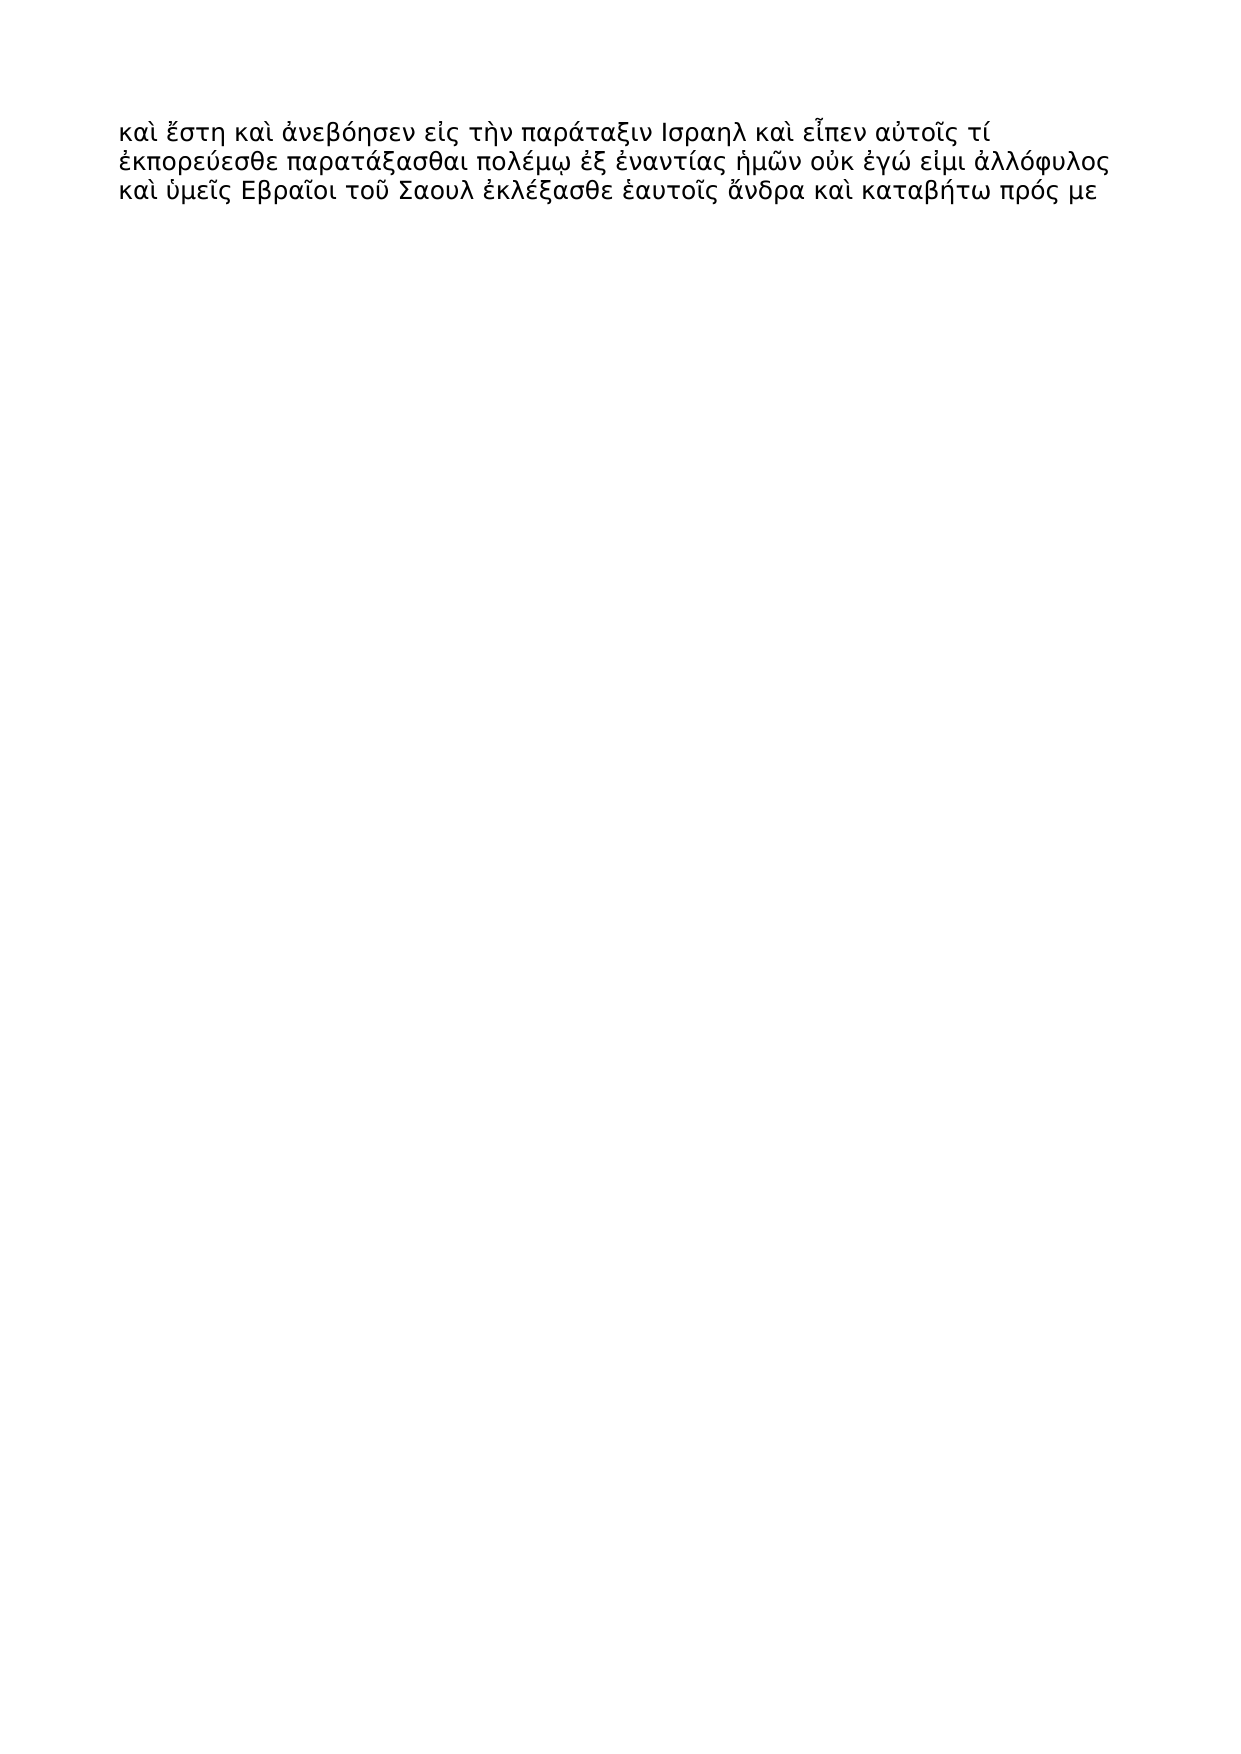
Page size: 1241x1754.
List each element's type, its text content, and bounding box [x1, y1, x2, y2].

text καὶ ἔστη καὶ ἀνεβόησεν εἰς τὴν παράταξιν Ισραηλ καὶ εἶπεν αὐτοῖς τί ἐκπορεύεσθε παρατάξασθαι πολέμῳ ἐξ ἐναντίας ἡμῶν οὐκ ἐγώ εἰμι ἀλλόφυλος καὶ ὑμεῖς Εβραῖοι τοῦ Σαουλ ἐκλέξασθε ἑαυτοῖς ἄνδρα καὶ καταβήτω πρός με [118, 118, 1122, 206]
